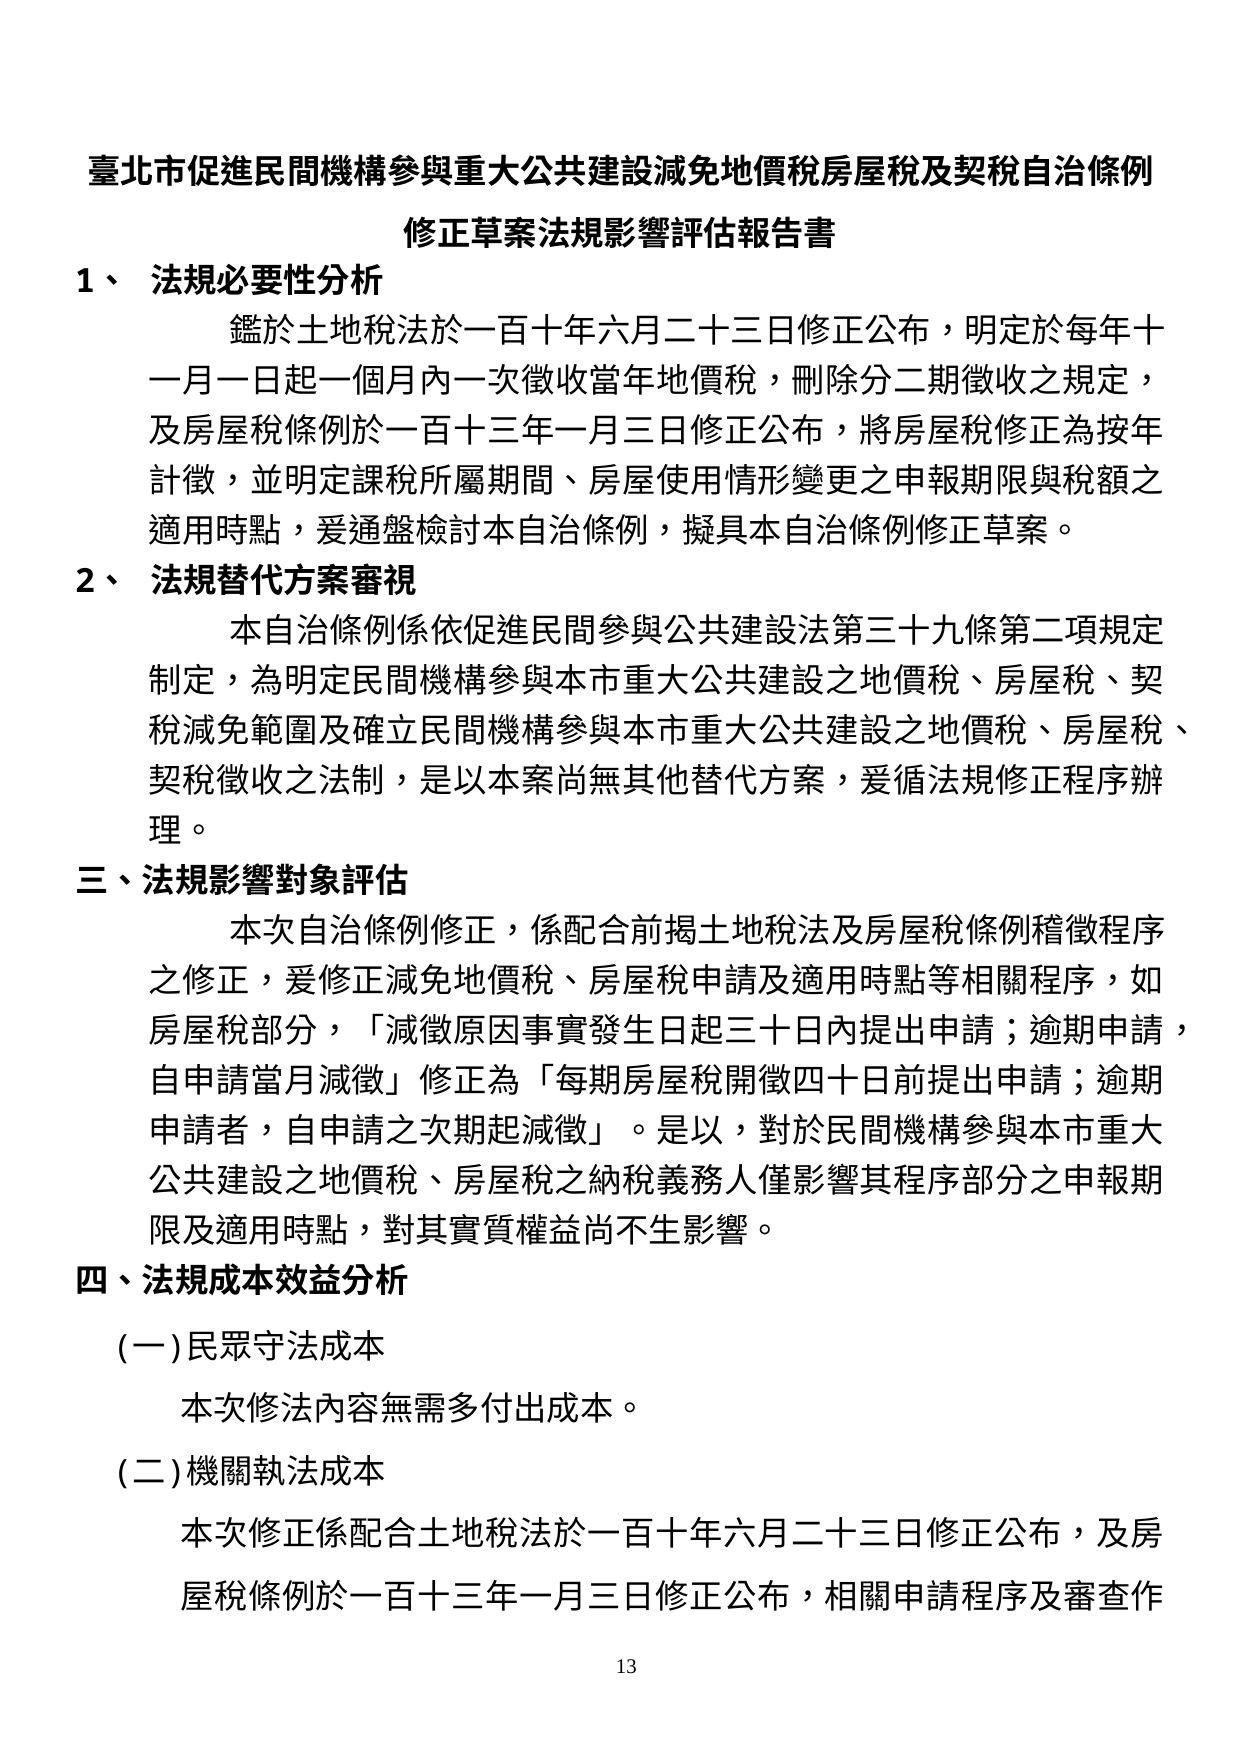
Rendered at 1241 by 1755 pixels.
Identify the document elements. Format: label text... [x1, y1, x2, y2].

list 法規必要性分析 [75, 252, 1165, 302]
text 臺北市促進民間機構參與重大公共建設減免地價稅房屋稅及契稅自治條例修正草案法規影響評估報告書 [75, 127, 1165, 252]
text 本次自治條例修正，係配合前揭土地稅法及房屋稅條例稽徵程序之修正，爰修正減免地價稅、房屋稅申請及適用時點等相關程序，如房屋稅部分，「減徵原因事實發生日起三十日內提出申請；逾期申請，自申請當月減徵」修正為「每期房屋稅開徵四十日前提出申請；逾期申請者，自申請之次期起減徵」。是以，對於民間機構參與本市重大公共建設之地價稅、房屋稅之納稅義務人僅影響其程序部分之申報期限及適用時點，對其實質權益尚不生影響。 [149, 902, 1165, 1252]
text 三、法規影響對象評估 [75, 852, 1165, 902]
text (二)機關執法成本 [112, 1427, 1165, 1489]
text 本自治條例係依促進民間參與公共建設法第三十九條第二項規定制定，為明定民間機構參與本市重大公共建設之地價稅、房屋稅、契稅減免範圍及確立民間機構參與本市重大公共建設之地價稅、房屋稅、契稅徵收之法制，是以本案尚無其他替代方案，爰循法規修正程序辦理。 [149, 602, 1165, 852]
text 鑑於土地稅法於一百十年六月二十三日修正公布，明定於每年十一月一日起一個月內一次徵收當年地價稅，刪除分二期徵收之規定，及房屋稅條例於一百十三年一月三日修正公布，將房屋稅修正為按年計徵，並明定課稅所屬期間、房屋使用情形變更之申報期限與稅額之適用時點，爰通盤檢討本自治條例，擬具本自治條例修正草案。 [149, 302, 1165, 552]
list 法規替代方案審視 [75, 552, 1165, 602]
text (一)民眾守法成本 [112, 1302, 1165, 1364]
text 本次修正係配合土地稅法於一百十年六月二十三日修正公布，及房屋稅條例於一百十三年一月三日修正公布，相關申請程序及審查作 [180, 1489, 1165, 1614]
text 四、法規成本效益分析 [75, 1252, 1165, 1302]
text 本次修法內容無需多付出成本。 [180, 1364, 1165, 1427]
